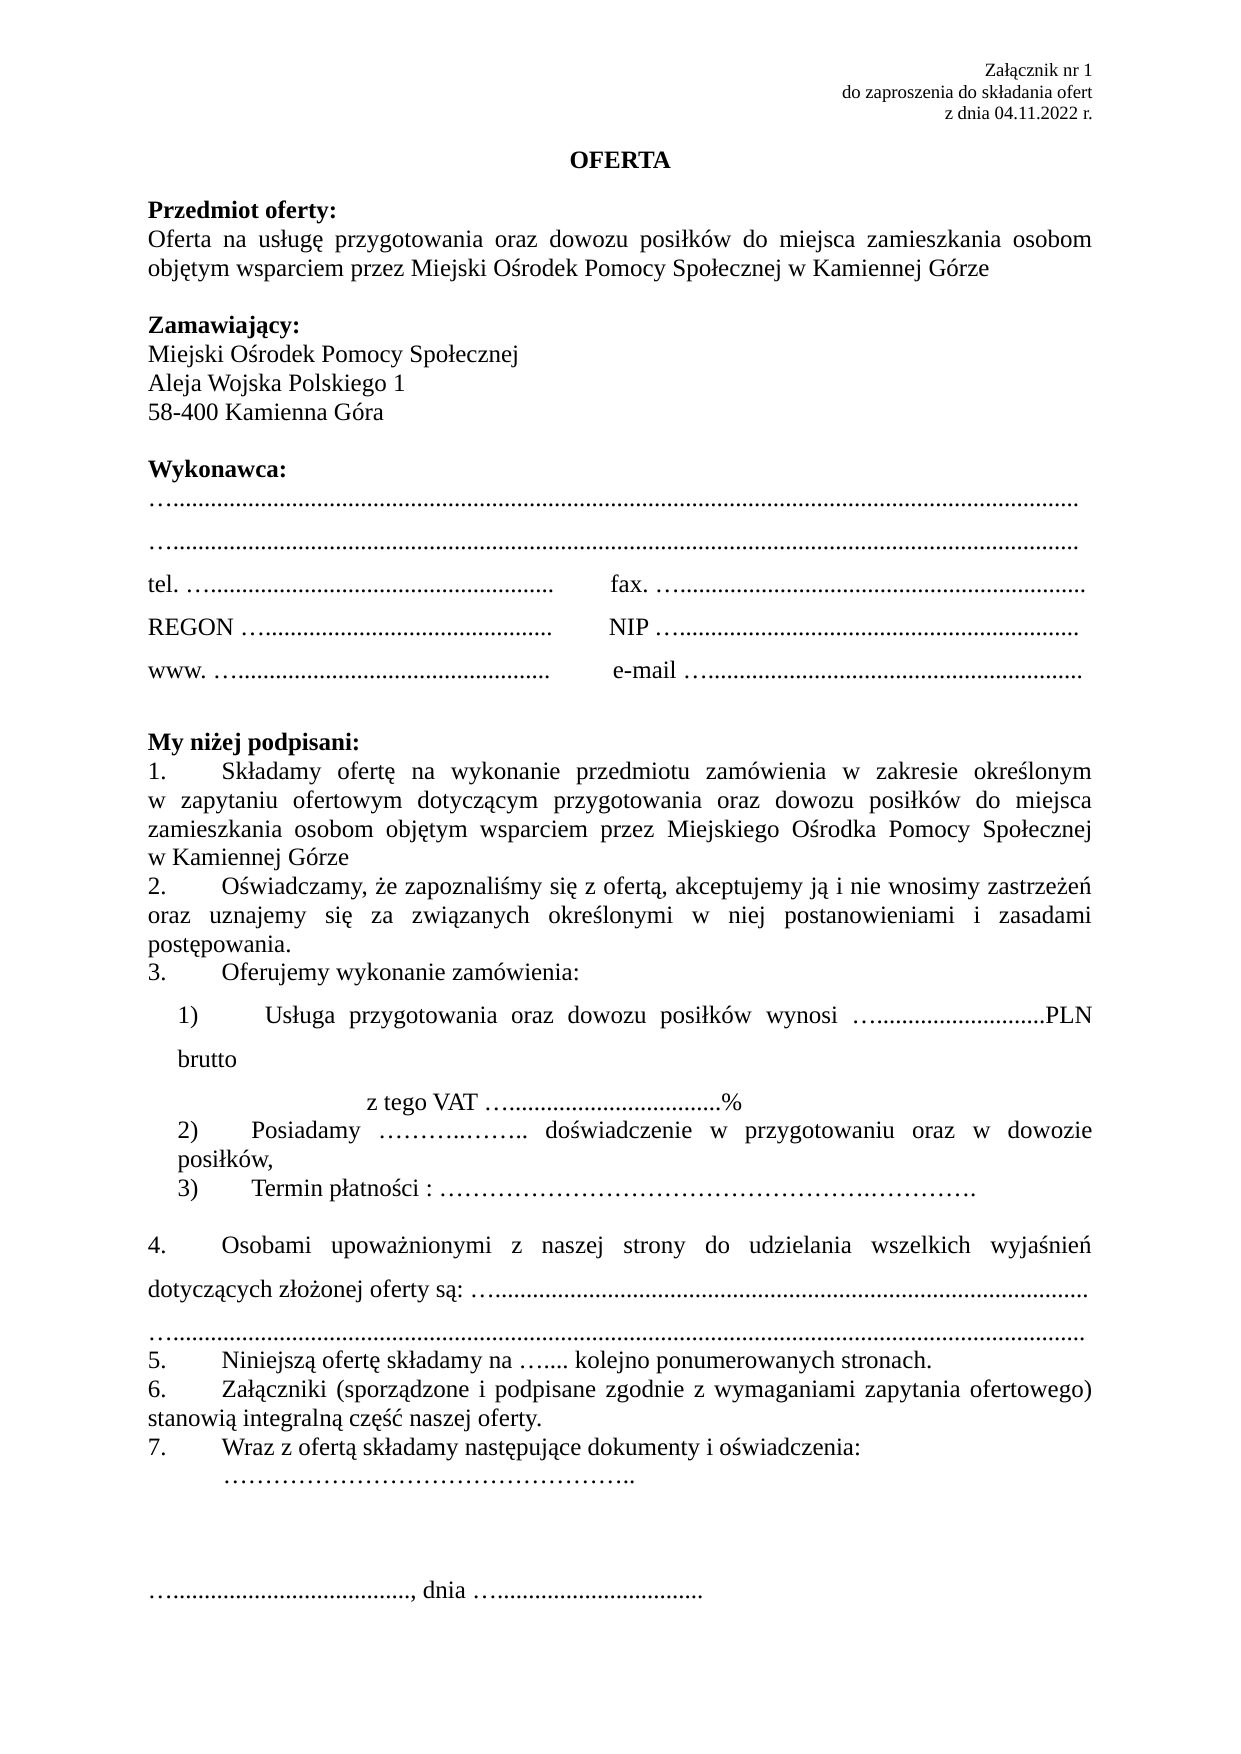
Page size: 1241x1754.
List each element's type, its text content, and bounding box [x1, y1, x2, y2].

text tel. …....................................................... fax. …................................................................. [148, 569, 1093, 598]
text 58-400 Kamienna Góra [148, 397, 1093, 426]
list Załączniki (sporządzone i podpisane zgodnie z wymaganiami zapytania ofertowego) stanowią integralną część naszej oferty. [148, 1374, 1093, 1432]
text ….................................................................................................................................................. [148, 1317, 1093, 1346]
text do zaproszenia do składania ofert [148, 81, 1093, 102]
list Niniejszą ofertę składamy na ….... kolejno ponumerowanych stronach. [148, 1346, 1093, 1374]
text z tego VAT …..................................% [148, 1087, 1093, 1116]
text My niżej podpisani: [148, 727, 1093, 756]
list Osobami upoważnionymi z naszej strony do udzielania wszelkich wyjaśnień dotyczących złożonej oferty są: …............................................................................................... [148, 1231, 1093, 1302]
text Wykonawca: [148, 454, 1093, 483]
text Załącznik nr 1 [148, 59, 1093, 81]
list Wraz z ofertą składamy następujące dokumenty i oświadczenia: [148, 1432, 1093, 1461]
list Posiadamy ………..…….. doświadczenie w przygotowaniu oraz w dowozie posiłków, [177, 1116, 1093, 1173]
text Miejski Ośrodek Pomocy Społecznej [148, 339, 1093, 368]
text …......................................, dnia …................................. [148, 1576, 1093, 1604]
list Usługa przygotowania oraz dowozu posiłków wynosi …...........................PLN brutto [177, 1001, 1093, 1072]
text Zamawiający: [148, 311, 1093, 339]
list Termin płatności : …………………………………………….…………. [177, 1173, 1093, 1202]
text OFERTA [148, 145, 1093, 174]
text ………………………………………….. [148, 1461, 1093, 1489]
text …................................................................................................................................................. [148, 526, 1093, 555]
text Przedmiot oferty: [148, 196, 1093, 224]
text …................................................................................................................................................. [148, 483, 1093, 512]
text REGON ….............................................. NIP …................................................................ [148, 612, 1093, 641]
text z dnia 04.11.2022 r. [148, 102, 1093, 124]
text Oferta na usługę przygotowania oraz dowozu posiłków do miejsca zamieszkania osobom objętym wsparciem przez Miejski Ośrodek Pomocy Społecznej w Kamiennej Górze [148, 224, 1093, 282]
list Oświadczamy, że zapoznaliśmy się z ofertą, akceptujemy ją i nie wnosimy zastrzeżeń oraz uznajemy się za związanych określonymi w niej postanowieniami i zasadami postępowania. [148, 871, 1093, 957]
text www. ….................................................. e-mail …............................................................ [148, 656, 1093, 684]
list Oferujemy wykonanie zamówienia: [148, 957, 1093, 986]
list Składamy ofertę na wykonanie przedmiotu zamówienia w zakresie określonym w zapytaniu ofertowym dotyczącym przygotowania oraz dowozu posiłków do miejsca zamieszkania osobom objętym wsparciem przez Miejskiego Ośrodka Pomocy Społecznej w Kamiennej Górze [148, 756, 1093, 871]
text Aleja Wojska Polskiego 1 [148, 368, 1093, 397]
